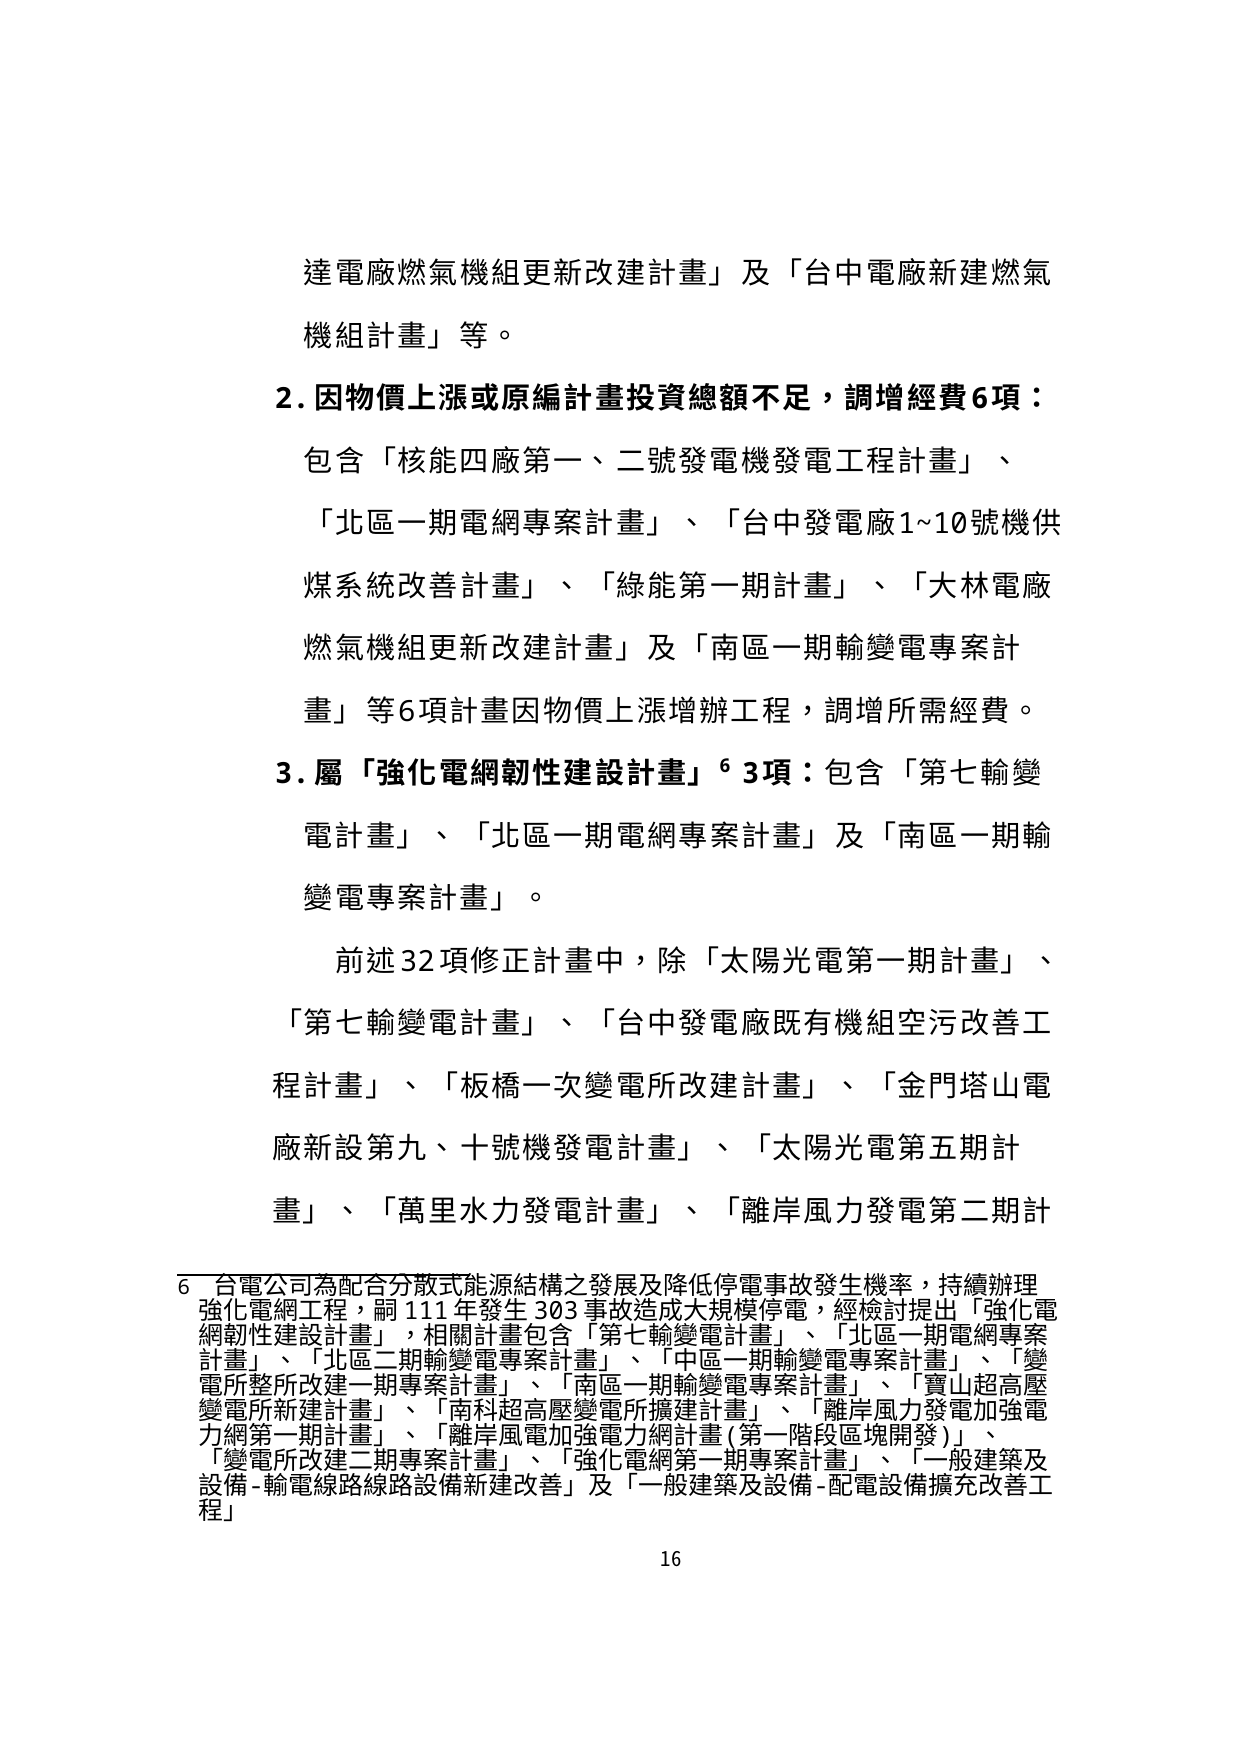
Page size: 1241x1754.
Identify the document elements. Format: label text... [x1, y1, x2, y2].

text 3.屬「強化電網韌性建設計畫」3項：包含「第七輸變電計畫」、「北區一期電網專案計畫」及「南區一期輸變電專案計畫」。 [266, 729, 1063, 917]
text 2.因物價上漲或原編計畫投資總額不足，調增經費6項：包含「核能四廠第一、二號發電機發電工程計畫」、「北區一期電網專案計畫」、「台中發電廠1~10號機供煤系統改善計畫」、「綠能第一期計畫」、「大林電廠燃氣機組更新改建計畫」及「南區一期輸變電專案計畫」等6項計畫因物價上漲增辦工程，調增所需經費。 [266, 354, 1063, 729]
text 達電廠燃氣機組更新改建計畫」及「台中電廠新建燃氣機組計畫」等。 [266, 229, 1063, 354]
text 台電公司為配合分散式能源結構之發展及降低停電事故發生機率，持續辦理強化電網工程，嗣111年發生303事故造成大規模停電，經檢討提出「強化電網韌性建設計畫」，相關計畫包含「第七輸變電計畫」、「北區一期電網專案計畫」、「北區二期輸變電專案計畫」、「中區一期輸變電專案計畫」、「變電所整所改建一期專案計畫」、「南區一期輸變電專案計畫」、「寶山超高壓變電所新建計畫」、「南科超高壓變電所擴建計畫」、「離岸風力發電加強電力網第一期計畫」、「離岸風電加強電力網計畫(第一階段區塊開發)」、 「變電所改建二期專案計畫」、「強化電網第一期專案計畫」、「一般建築及設備-輸電線路線路設備新建改善」及「一般建築及設備-配電設備擴充改善工程」 [177, 1275, 1063, 1525]
text 前述32項修正計畫中，除「太陽光電第一期計畫」、「第七輸變電計畫」、「台中發電廠既有機組空污改善工程計畫」、「板橋一次變電所改建計畫」、「金門塔山電廠新設第九、十號機發電計畫」、「太陽光電第五期計畫」、「萬里水力發電計畫」、「離岸風力發電第二期計 [266, 917, 1063, 1229]
